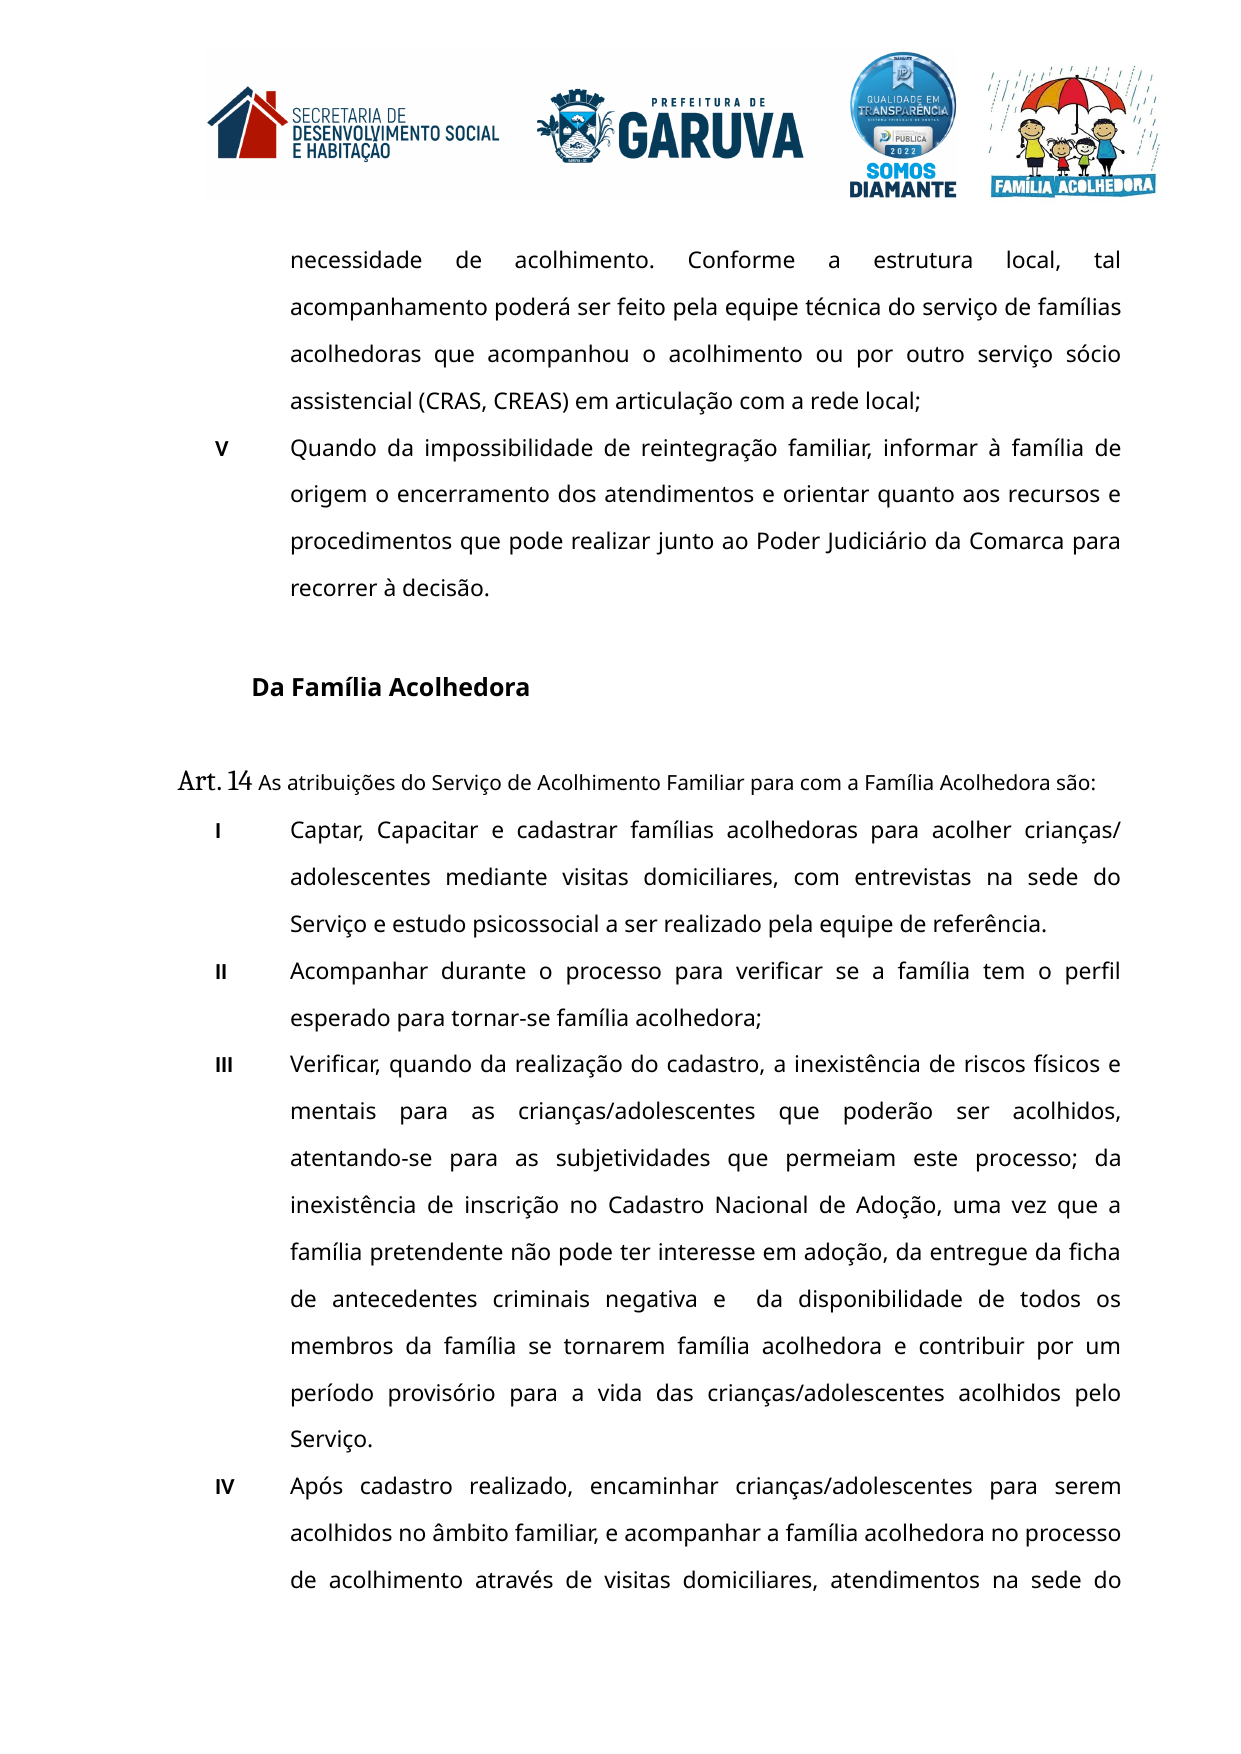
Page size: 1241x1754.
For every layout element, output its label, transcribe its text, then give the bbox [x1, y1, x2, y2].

list Quando da impossibilidade de reintegração familiar, informar à família de origem o encerramento dos atendimentos e orientar quanto aos recursos e procedimentos que pode realizar junto ao Poder Judiciário da Comarca para recorrer à decisão. [215, 432, 1122, 603]
list Acompanhar durante o processo para verificar se a família tem o perfil esperado para tornar-se família acolhedora; [215, 955, 1122, 1033]
list Captar, Capacitar e cadastrar famílias acolhedoras para acolher crianças/ adolescentes mediante visitas domiciliares, com entrevistas na sede do Serviço e estudo psicossocial a ser realizado pela equipe de referência. [215, 814, 1122, 939]
list necessidade de acolhimento. Conforme a estrutura local, tal acompanhamento poderá ser feito pela equipe técnica do serviço de famílias acolhedoras que acompanhou o acolhimento ou por outro serviço sócio assistencial (CRAS, CREAS) em articulação com a rede local; [215, 244, 1122, 416]
list Após cadastro realizado, encaminhar crianças/adolescentes para serem acolhidos no âmbito familiar, e acompanhar a família acolhedora no processo de acolhimento através de visitas domiciliares, atendimentos na sede do [215, 1470, 1122, 1595]
list Verificar, quando da realização do cadastro, a inexistência de riscos físicos e mentais para as crianças/adolescentes que poderão ser acolhidos, atentando-se para as subjetividades que permeiam este processo; da inexistência de inscrição no Cadastro Nacional de Adoção, uma vez que a família pretendente não pode ter interesse em adoção, da entregue da ficha de antecedentes criminais negativa e da disponibilidade de todos os membros da família se tornarem família acolhedora e contribuir por um período provisório para a vida das crianças/adolescentes acolhidos pelo Serviço. [215, 1048, 1122, 1455]
subtitle Da Família Acolhedora [251, 670, 1122, 704]
text Art. 14 As atribuições do Serviço de Acolhimento Familiar para com a Família Acolhedora são: [177, 764, 1122, 797]
